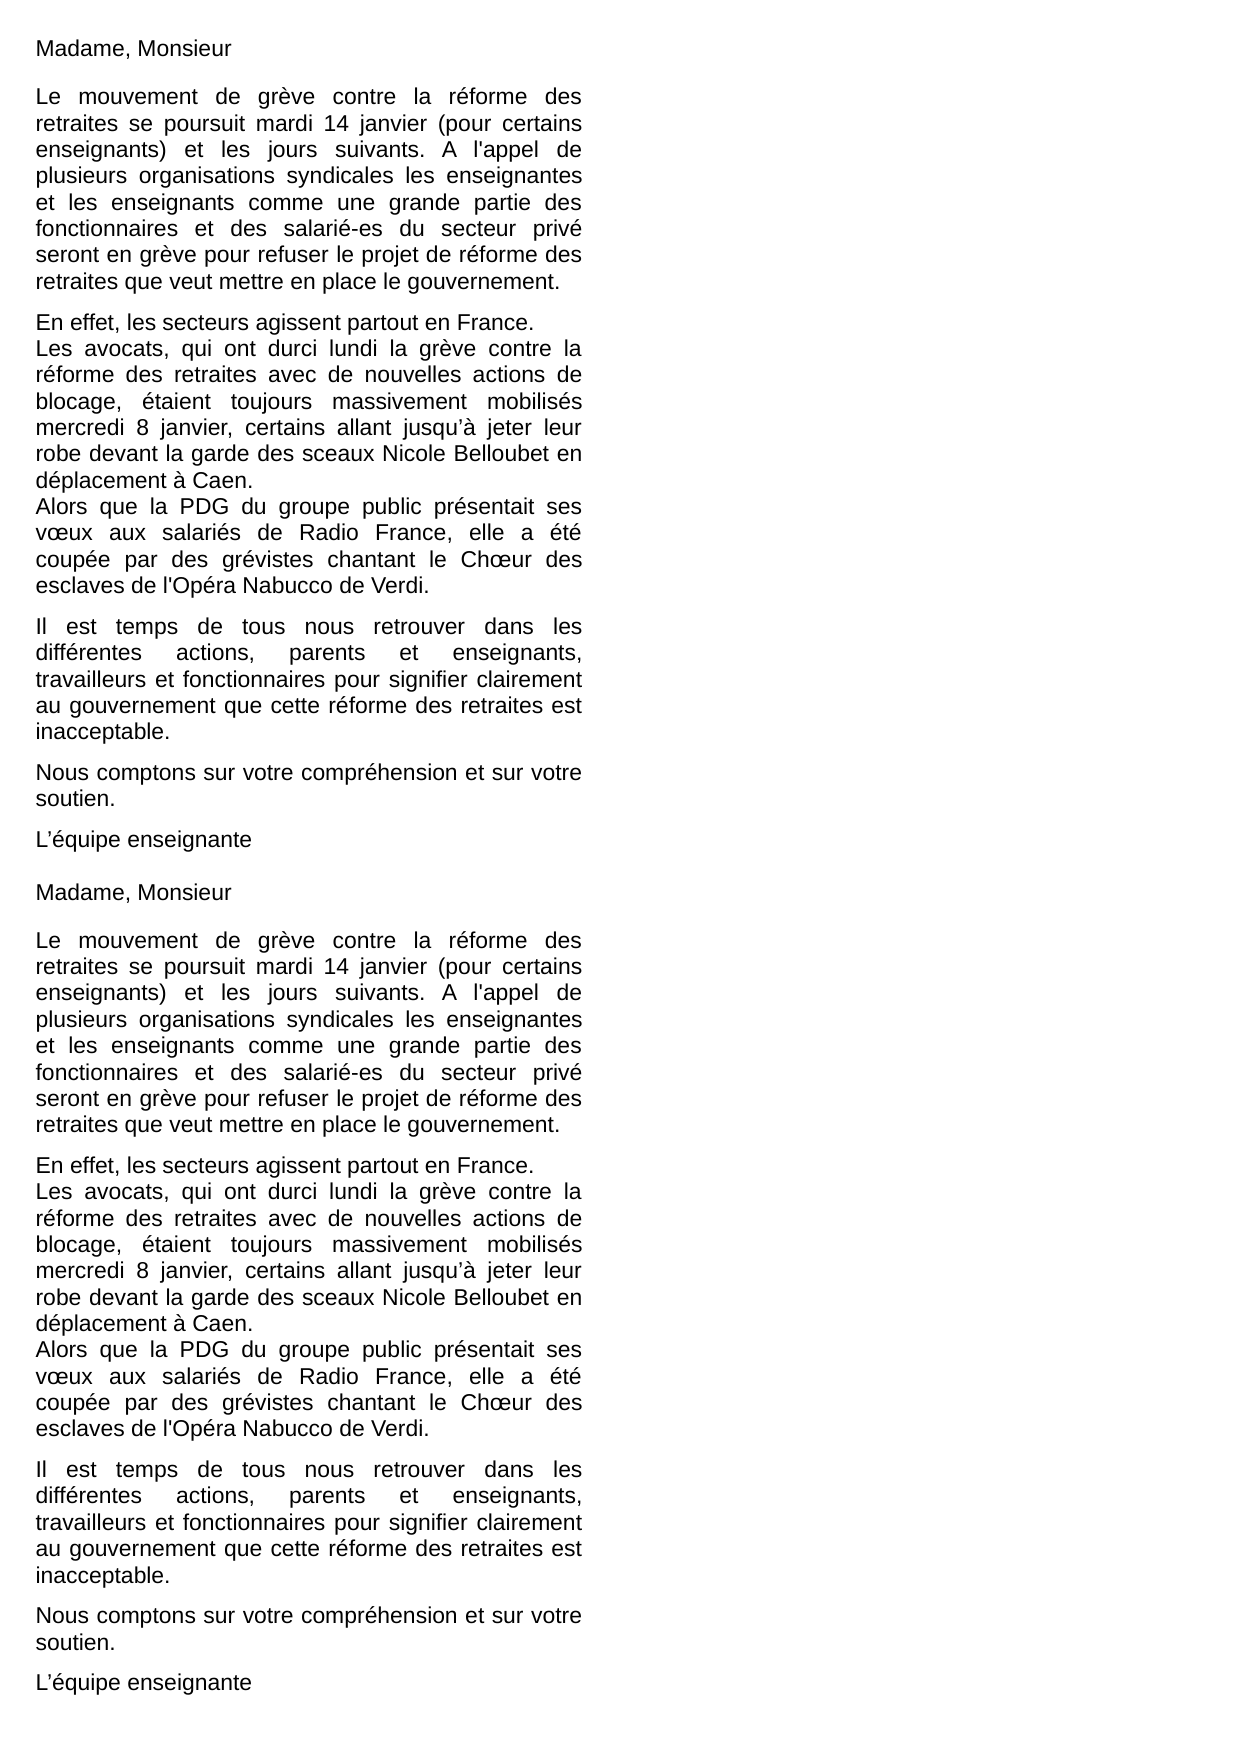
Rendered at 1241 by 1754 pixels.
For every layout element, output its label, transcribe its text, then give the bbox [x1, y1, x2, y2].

text L’équipe enseignante [35, 1669, 583, 1696]
text Madame, Monsieur [35, 35, 583, 62]
text Nous comptons sur votre compréhension et sur votre soutien. [35, 1602, 583, 1655]
text En effet, les secteurs agissent partout en France. [35, 308, 583, 335]
text L’équipe enseignante [35, 826, 583, 852]
text Les avocats, qui ont durci lundi la grève contre la réforme des retraites avec de nouvelles actions de blocage, étaient toujours massivement mobilisés mercredi 8 janvier, certains allant jusqu’à jeter leur robe devant la garde des sceaux Nicole Belloubet en déplacement à Caen. [35, 335, 583, 493]
text Les avocats, qui ont durci lundi la grève contre la réforme des retraites avec de nouvelles actions de blocage, étaient toujours massivement mobilisés mercredi 8 janvier, certains allant jusqu’à jeter leur robe devant la garde des sceaux Nicole Belloubet en déplacement à Caen. [35, 1178, 583, 1336]
text En effet, les secteurs agissent partout en France. [35, 1152, 583, 1178]
text Alors que la PDG du groupe public présentait ses vœux aux salariés de Radio France, elle a été coupée par des grévistes chantant le Chœur des esclaves de l'Opéra Nabucco de Verdi. [35, 493, 583, 598]
text Il est temps de tous nous retrouver dans les différentes actions, parents et enseignants, travailleurs et fonctionnaires pour signifier clairement au gouvernement que cette réforme des retraites est inacceptable. [35, 613, 583, 744]
text Madame, Monsieur [35, 879, 583, 905]
text Nous comptons sur votre compréhension et sur votre soutien. [35, 759, 583, 812]
text Il est temps de tous nous retrouver dans les différentes actions, parents et enseignants, travailleurs et fonctionnaires pour signifier clairement au gouvernement que cette réforme des retraites est inacceptable. [35, 1456, 583, 1588]
text Le mouvement de grève contre la réforme des retraites se poursuit mardi 14 janvier (pour certains enseignants) et les jours suivants. A l'appel de plusieurs organisations syndicales les enseignantes et les enseignants comme une grande partie des fonctionnaires et des salarié-es du secteur privé seront en grève pour refuser le projet de réforme des retraites que veut mettre en place le gouvernement. [35, 927, 583, 1137]
text Le mouvement de grève contre la réforme des retraites se poursuit mardi 14 janvier (pour certains enseignants) et les jours suivants. A l'appel de plusieurs organisations syndicales les enseignantes et les enseignants comme une grande partie des fonctionnaires et des salarié-es du secteur privé seront en grève pour refuser le projet de réforme des retraites que veut mettre en place le gouvernement. [35, 83, 583, 294]
text Alors que la PDG du groupe public présentait ses vœux aux salariés de Radio France, elle a été coupée par des grévistes chantant le Chœur des esclaves de l'Opéra Nabucco de Verdi. [35, 1336, 583, 1442]
